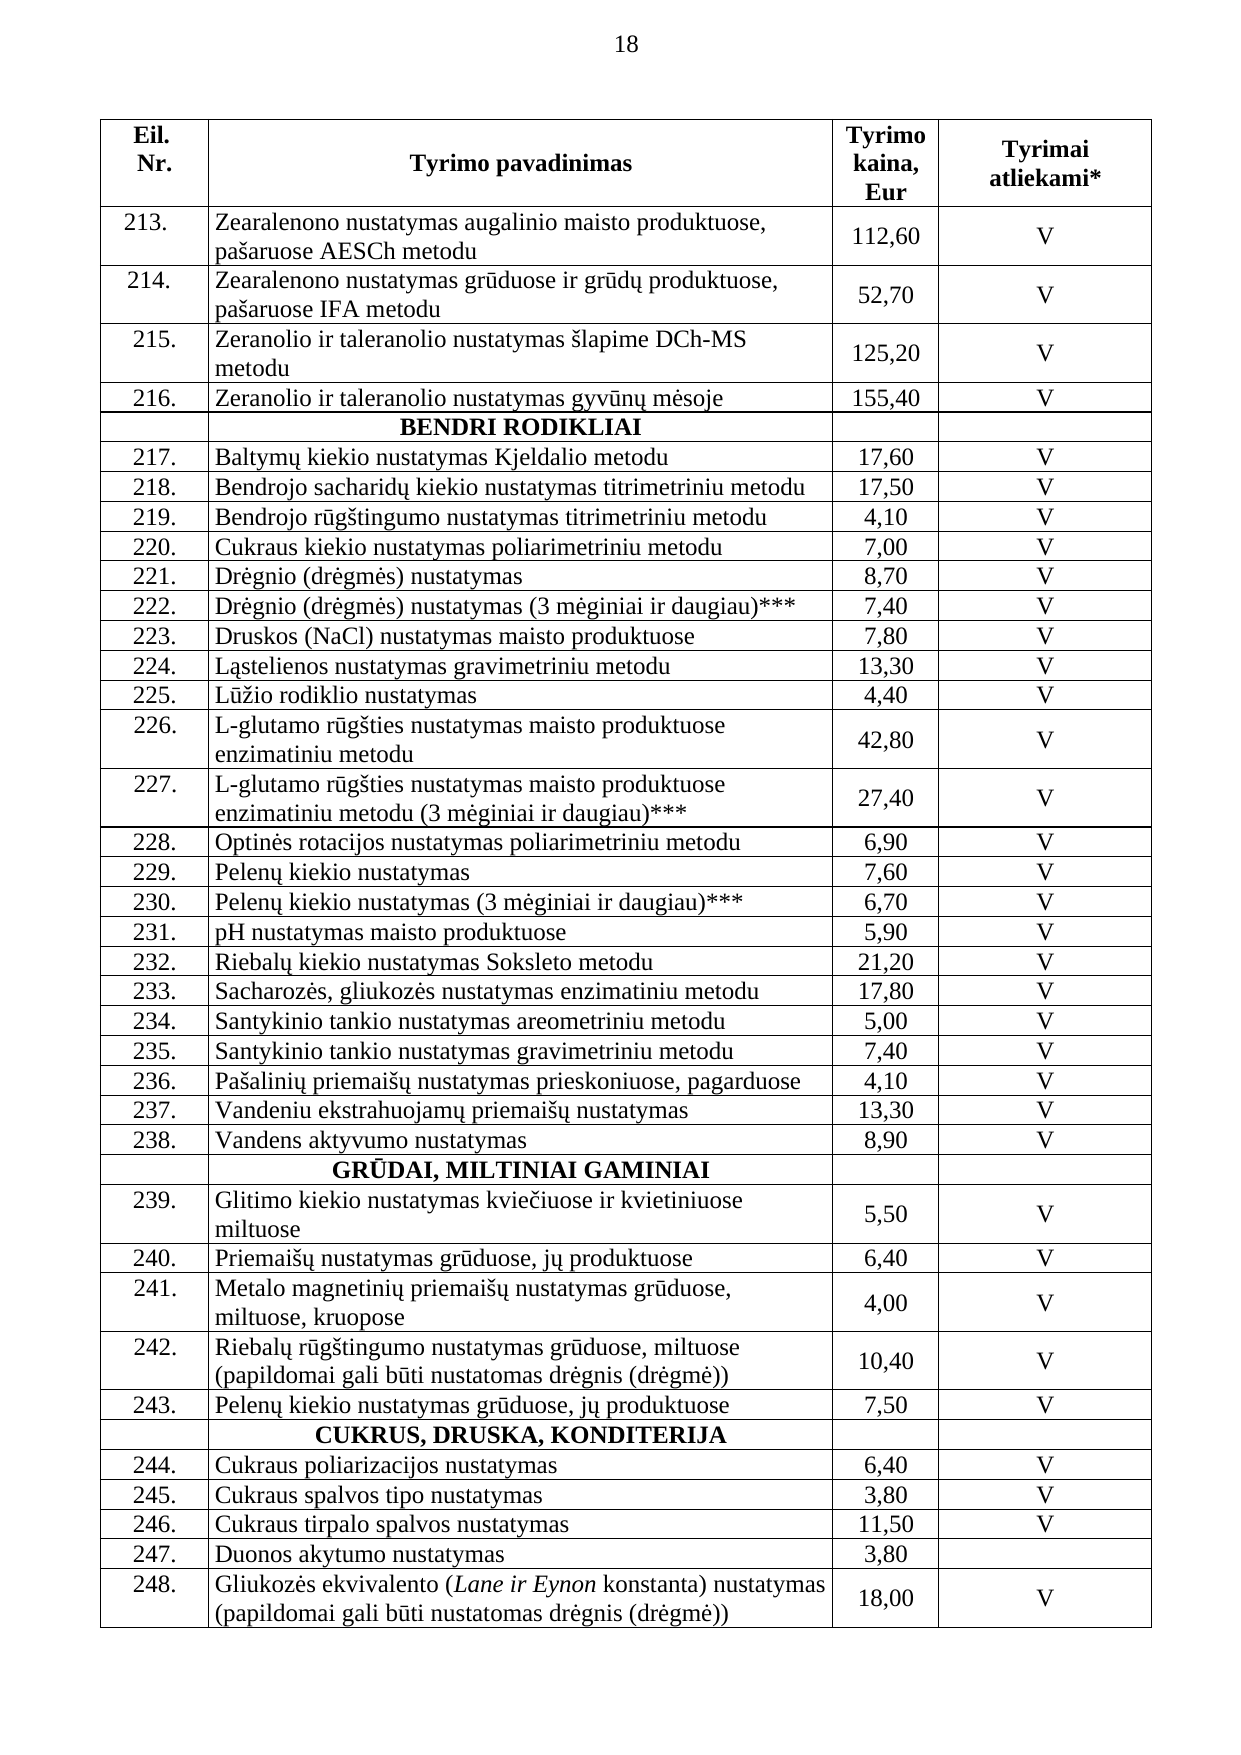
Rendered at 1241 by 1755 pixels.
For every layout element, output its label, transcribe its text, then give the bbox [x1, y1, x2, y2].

table_cell 18,00 [833, 1569, 938, 1627]
table_cell V [939, 1244, 1151, 1272]
table_cell 234. [101, 1006, 208, 1035]
table_cell Pelenų kiekio nustatymas grūduose, jų produktuose [209, 1390, 832, 1419]
table_cell 5,90 [833, 917, 938, 946]
table_cell pH nustatymas maisto produktuose [209, 917, 832, 946]
table_header Eil. Nr. [101, 120, 208, 206]
table_cell 10,40 [833, 1332, 938, 1389]
table_cell 247. [101, 1539, 208, 1568]
table_cell 13,30 [833, 651, 938, 679]
table_cell V [939, 1390, 1151, 1419]
table_cell 214. [101, 266, 208, 323]
table_cell V [939, 442, 1151, 471]
table_cell Ląstelienos nustatymas gravimetriniu metodu [209, 651, 832, 679]
table_cell Bendrojo rūgštingumo nustatymas titrimetriniu metodu [209, 502, 832, 531]
table_cell 248. [101, 1569, 208, 1627]
table_cell Cukraus kiekio nustatymas poliarimetriniu metodu [209, 532, 832, 560]
table_cell 231. [101, 917, 208, 946]
table_cell 4,10 [833, 1066, 938, 1094]
table_cell 223. [101, 621, 208, 650]
table_cell 3,80 [833, 1480, 938, 1508]
table_cell V [939, 1125, 1151, 1154]
table_cell 4,10 [833, 502, 938, 531]
table_cell Cukraus spalvos tipo nustatymas [209, 1480, 832, 1508]
table_cell Metalo magnetinių priemaišų nustatymas grūduose, miltuose, kruopose [209, 1273, 832, 1331]
table_cell 219. [101, 502, 208, 531]
table_cell 155,40 [833, 383, 938, 411]
table_cell V [939, 207, 1151, 264]
table_cell Lūžio rodiklio nustatymas [209, 681, 832, 709]
table_cell 7,00 [833, 532, 938, 560]
table_cell 17,60 [833, 442, 938, 471]
table_cell Pelenų kiekio nustatymas (3 mėginiai ir daugiau)*** [209, 887, 832, 916]
table_cell 229. [101, 857, 208, 886]
table_cell V [939, 947, 1151, 975]
table_cell Druskos (NaCl) nustatymas maisto produktuose [209, 621, 832, 650]
table_cell 236. [101, 1066, 208, 1094]
table_cell Riebalų rūgštingumo nustatymas grūduose, miltuose (papildomai gali būti nustatomas drėgnis (drėgmė)) [209, 1332, 832, 1389]
table_cell Baltymų kiekio nustatymas Kjeldalio metodu [209, 442, 832, 471]
table_cell Cukrus, Druska, Konditerija [209, 1420, 832, 1449]
table_cell Zearalenono nustatymas augalinio maisto produktuose, pašaruose AESCh metodu [209, 207, 832, 264]
table_cell 17,80 [833, 976, 938, 1005]
table_cell [939, 1420, 1151, 1449]
table_cell BENDRI RODIKLIAI [209, 413, 832, 441]
table_cell [939, 413, 1151, 441]
table_cell 112,60 [833, 207, 938, 264]
table_cell 3,80 [833, 1539, 938, 1568]
table_cell 5,00 [833, 1006, 938, 1035]
table_cell Santykinio tankio nustatymas areometriniu metodu [209, 1006, 832, 1035]
table_cell V [939, 651, 1151, 679]
table_cell V [939, 1036, 1151, 1065]
table_header Tyrimai atliekami* [939, 120, 1151, 206]
table_cell 245. [101, 1480, 208, 1508]
table_cell Gliukozės ekvivalento (Lane ir Eynon konstanta) nustatymas (papildomai gali būti nustatomas drėgnis (drėgmė)) [209, 1569, 832, 1627]
table_cell 6,40 [833, 1450, 938, 1479]
table_cell 4,40 [833, 681, 938, 709]
table_cell 6,90 [833, 828, 938, 856]
table_cell 52,70 [833, 266, 938, 323]
table_cell V [939, 324, 1151, 382]
table_cell V [939, 1006, 1151, 1035]
table_cell Grūdai, Miltiniai gaminiai [209, 1155, 832, 1184]
table_cell Duonos akytumo nustatymas [209, 1539, 832, 1568]
table_cell V [939, 591, 1151, 620]
table_cell Optinės rotacijos nustatymas poliarimetriniu metodu [209, 828, 832, 856]
table_cell Glitimo kiekio nustatymas kviečiuose ir kvietiniuose miltuose [209, 1185, 832, 1242]
table_cell V [939, 710, 1151, 768]
table_cell V [939, 857, 1151, 886]
table_cell Pelenų kiekio nustatymas [209, 857, 832, 886]
table_cell 8,70 [833, 561, 938, 590]
table_cell 21,20 [833, 947, 938, 975]
table_cell 7,40 [833, 1036, 938, 1065]
table_cell 244. [101, 1450, 208, 1479]
table_cell 241. [101, 1273, 208, 1331]
table_cell V [939, 472, 1151, 501]
table_cell 216. [101, 383, 208, 411]
table_cell V [939, 976, 1151, 1005]
table_cell Cukraus poliarizacijos nustatymas [209, 1450, 832, 1479]
table_cell L-glutamo rūgšties nustatymas maisto produktuose enzimatiniu metodu (3 mėginiai ir daugiau)*** [209, 769, 832, 826]
table_cell V [939, 828, 1151, 856]
table_cell 7,50 [833, 1390, 938, 1419]
table_cell [939, 1539, 1151, 1568]
table_cell V [939, 621, 1151, 650]
table_cell V [939, 887, 1151, 916]
table_cell [101, 413, 208, 441]
table_cell V [939, 502, 1151, 531]
table_cell 215. [101, 324, 208, 382]
table_cell 246. [101, 1510, 208, 1538]
table_cell V [939, 1332, 1151, 1389]
table_cell L-glutamo rūgšties nustatymas maisto produktuose enzimatiniu metodu [209, 710, 832, 768]
table_cell 239. [101, 1185, 208, 1242]
table_cell Cukraus tirpalo spalvos nustatymas [209, 1510, 832, 1538]
table_cell Sacharozės, gliukozės nustatymas enzimatiniu metodu [209, 976, 832, 1005]
table_cell 42,80 [833, 710, 938, 768]
table_cell V [939, 1510, 1151, 1538]
table_cell 220. [101, 532, 208, 560]
table_cell 213. [101, 207, 208, 264]
table_cell [833, 413, 938, 441]
table_cell V [939, 1096, 1151, 1124]
table_cell 225. [101, 681, 208, 709]
table_cell [833, 1155, 938, 1184]
table_cell Vandeniu ekstrahuojamų priemaišų nustatymas [209, 1096, 832, 1124]
table_cell 11,50 [833, 1510, 938, 1538]
table_cell 6,70 [833, 887, 938, 916]
table_cell Zeranolio ir taleranolio nustatymas šlapime DCh-MS metodu [209, 324, 832, 382]
table_cell 243. [101, 1390, 208, 1419]
table_cell 6,40 [833, 1244, 938, 1272]
table_cell 217. [101, 442, 208, 471]
table_cell Pašalinių priemaišų nustatymas prieskoniuose, pagarduose [209, 1066, 832, 1094]
table_cell 233. [101, 976, 208, 1005]
table_cell 8,90 [833, 1125, 938, 1154]
table_cell V [939, 917, 1151, 946]
table_header Tyrimo pavadinimas [209, 120, 832, 206]
table_cell V [939, 1450, 1151, 1479]
table_cell V [939, 1273, 1151, 1331]
table_cell 221. [101, 561, 208, 590]
table_cell 235. [101, 1036, 208, 1065]
table_cell Vandens aktyvumo nustatymas [209, 1125, 832, 1154]
table_cell Riebalų kiekio nustatymas Soksleto metodu [209, 947, 832, 975]
table_cell [939, 1155, 1151, 1184]
table_cell 237. [101, 1096, 208, 1124]
table_cell 5,50 [833, 1185, 938, 1242]
table_cell V [939, 1569, 1151, 1627]
table_cell 242. [101, 1332, 208, 1389]
table_cell V [939, 383, 1151, 411]
table_cell [833, 1420, 938, 1449]
table_cell 240. [101, 1244, 208, 1272]
table_cell 228. [101, 828, 208, 856]
table_cell 17,50 [833, 472, 938, 501]
table_cell Zearalenono nustatymas grūduose ir grūdų produktuose, pašaruose IFA metodu [209, 266, 832, 323]
table_cell [101, 1155, 208, 1184]
table_header Tyrimo kaina, Eur [833, 120, 938, 206]
table_cell V [939, 561, 1151, 590]
table_cell Drėgnio (drėgmės) nustatymas (3 mėginiai ir daugiau)*** [209, 591, 832, 620]
table_cell V [939, 681, 1151, 709]
table_cell 224. [101, 651, 208, 679]
table_cell 7,80 [833, 621, 938, 650]
table_cell V [939, 532, 1151, 560]
table_cell 218. [101, 472, 208, 501]
table_cell V [939, 1066, 1151, 1094]
table_cell V [939, 1480, 1151, 1508]
table_cell 125,20 [833, 324, 938, 382]
table_cell [101, 1420, 208, 1449]
table_cell Zeranolio ir taleranolio nustatymas gyvūnų mėsoje [209, 383, 832, 411]
table_cell 227. [101, 769, 208, 826]
table_cell V [939, 1185, 1151, 1242]
table_cell V [939, 266, 1151, 323]
table_cell 238. [101, 1125, 208, 1154]
table_cell 226. [101, 710, 208, 768]
table_cell 222. [101, 591, 208, 620]
table_cell Santykinio tankio nustatymas gravimetriniu metodu [209, 1036, 832, 1065]
table_cell 27,40 [833, 769, 938, 826]
table_cell Priemaišų nustatymas grūduose, jų produktuose [209, 1244, 832, 1272]
table_cell V [939, 769, 1151, 826]
table_cell 4,00 [833, 1273, 938, 1331]
table_cell 230. [101, 887, 208, 916]
table_cell Drėgnio (drėgmės) nustatymas [209, 561, 832, 590]
table_cell Bendrojo sacharidų kiekio nustatymas titrimetriniu metodu [209, 472, 832, 501]
table_cell 7,60 [833, 857, 938, 886]
table_cell 7,40 [833, 591, 938, 620]
table_cell 13,30 [833, 1096, 938, 1124]
table_cell 232. [101, 947, 208, 975]
